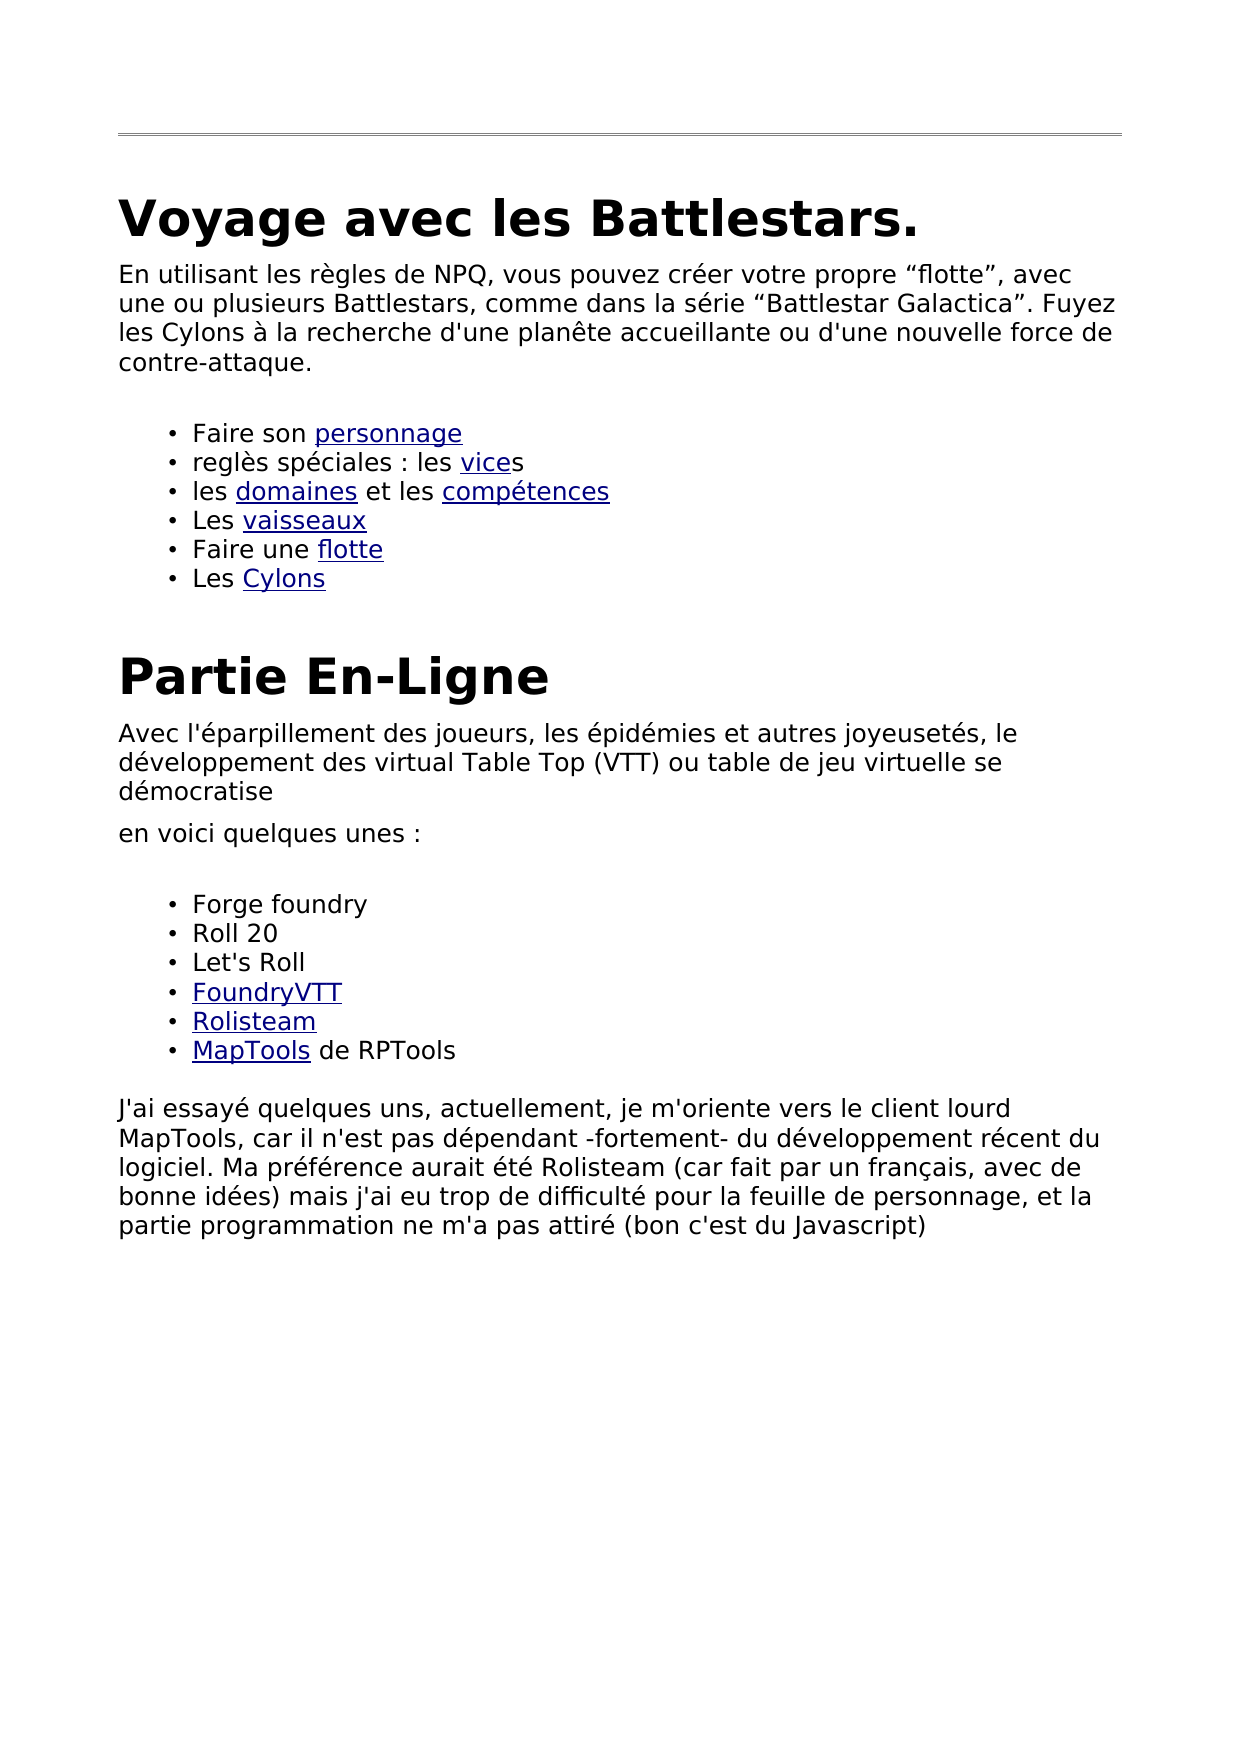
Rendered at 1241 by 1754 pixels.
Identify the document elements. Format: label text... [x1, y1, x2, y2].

list Les vaisseaux [177, 506, 1122, 536]
list Forge foundry [177, 890, 1122, 919]
text En utilisant les règles de NPQ, vous pouvez créer votre propre “flotte”, avec une ou plusieurs Battlestars, comme dans la série “Battlestar Galactica”. Fuyez les Cylons à la recherche d'une planête accueillante ou d'une nouvelle force de contre-attaque. [118, 260, 1122, 377]
list Faire une flotte [177, 536, 1122, 565]
list les domaines et les compétences [177, 477, 1122, 506]
list MapTools de RPTools [177, 1036, 1122, 1065]
list Roll 20 [177, 919, 1122, 948]
list Les Cylons [177, 565, 1122, 594]
list reglès spéciales : les vices [177, 448, 1122, 477]
text Avec l'éparpillement des joueurs, les épidémies et autres joyeusetés, le développement des virtual Table Top (VTT) ou table de jeu virtuelle se démocratise [118, 719, 1122, 807]
text J'ai essayé quelques uns, actuellement, je m'oriente vers le client lourd MapTools, car il n'est pas dépendant -fortement- du développement récent du logiciel. Ma préférence aurait été Rolisteam (car fait par un français, avec de bonne idées) mais j'ai eu trop de difficulté pour la feuille de personnage, et la partie programmation ne m'a pas attiré (bon c'est du Javascript) [118, 1095, 1122, 1241]
list Let's Roll [177, 948, 1122, 978]
subtitle Voyage avec les Battlestars. [118, 189, 1122, 248]
list Faire son personnage [177, 419, 1122, 448]
list FoundryVTT [177, 978, 1122, 1007]
text en voici quelques unes : [118, 819, 1122, 848]
list Rolisteam [177, 1007, 1122, 1036]
subtitle Partie En-Ligne [118, 648, 1122, 707]
